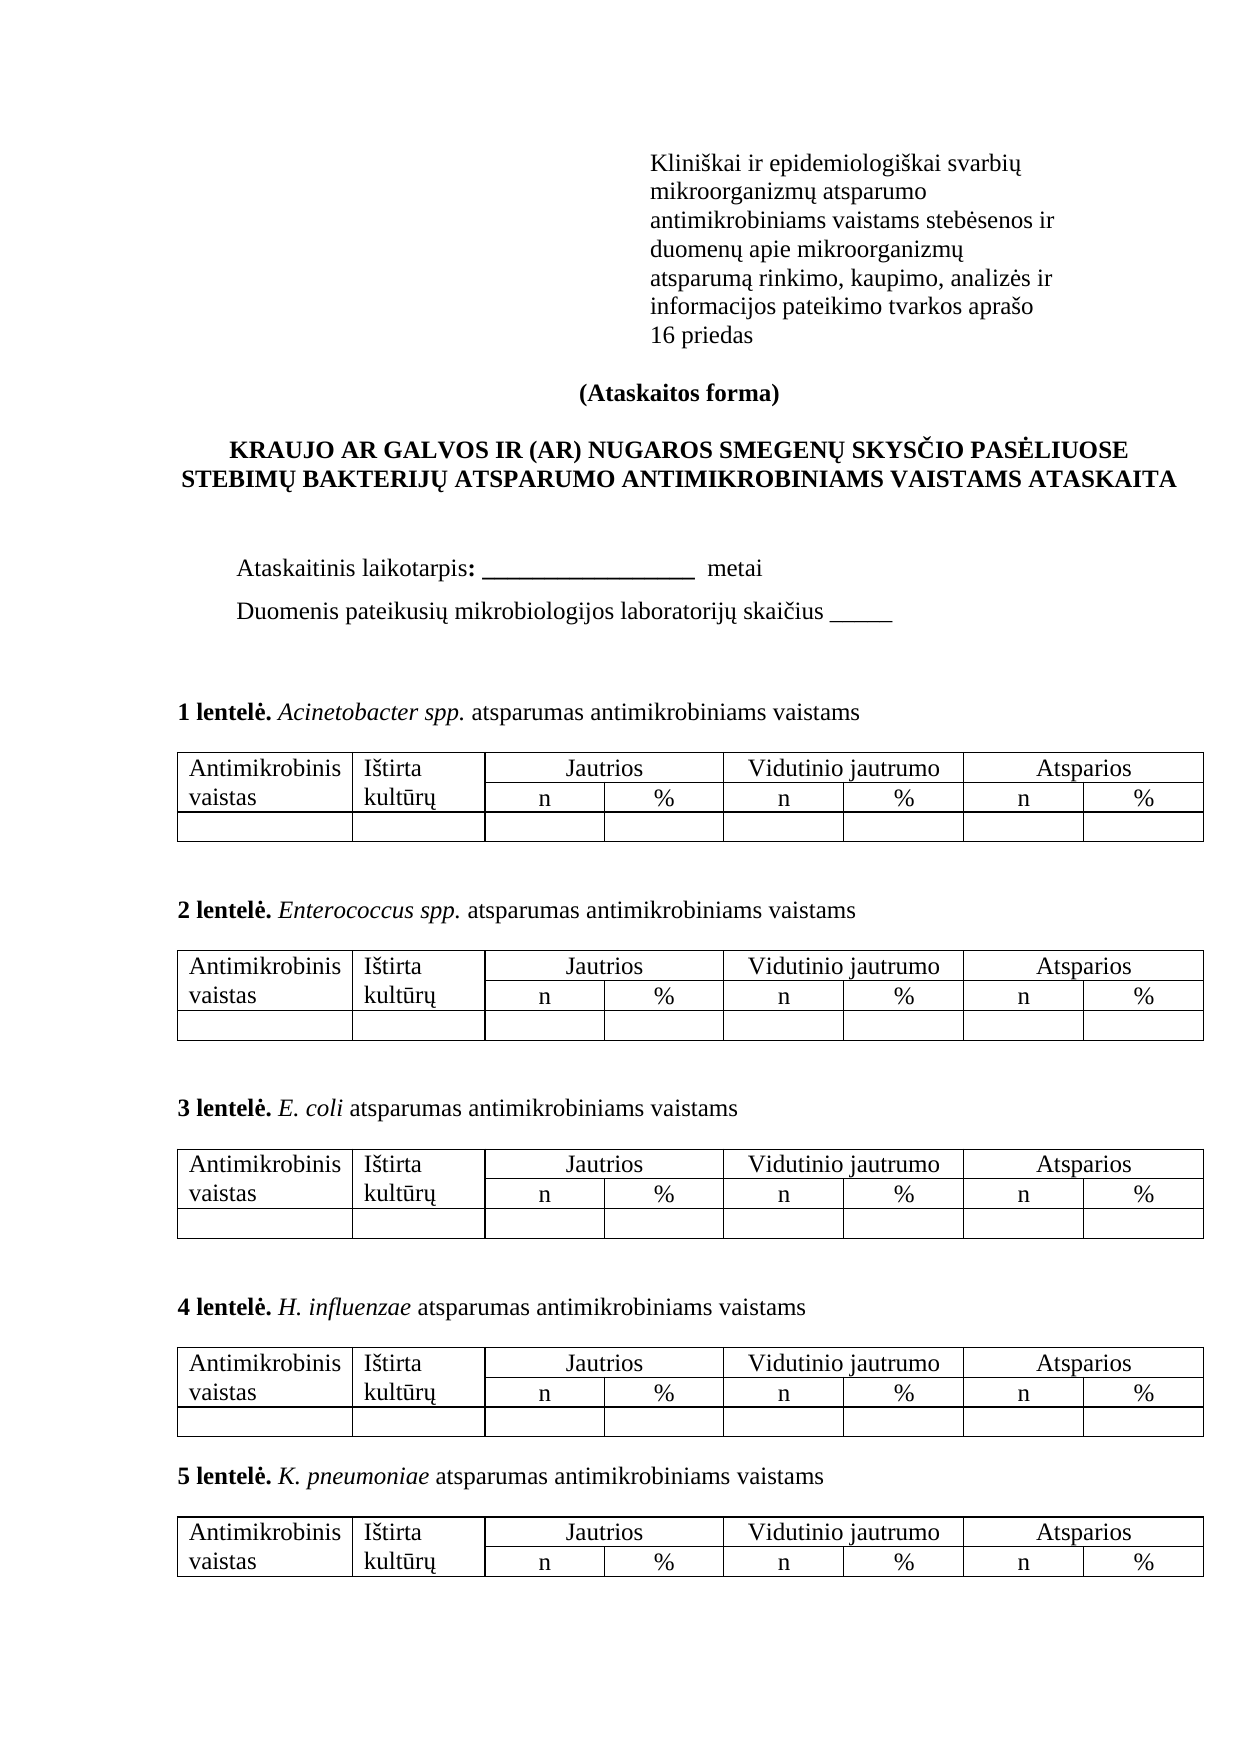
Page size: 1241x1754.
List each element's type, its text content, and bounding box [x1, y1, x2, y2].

table_header Ištirta kultūrų [353, 1150, 484, 1208]
table_cell [353, 813, 484, 841]
text duomenų apie mikroorganizmų [177, 234, 1181, 263]
table_cell [1084, 1408, 1203, 1436]
table_header Antimikrobinis vaistas [178, 753, 352, 811]
table_cell [486, 1408, 604, 1436]
table_header Antimikrobinis vaistas [178, 1348, 352, 1406]
table_cell [964, 1408, 1083, 1436]
table_cell [724, 813, 843, 841]
table_cell [353, 1209, 484, 1238]
table_cell [178, 1408, 352, 1436]
table_header Ištirta kultūrų [353, 753, 484, 811]
table_cell [486, 1209, 604, 1238]
table_header Vidutinio jautrumo [724, 951, 963, 980]
text (Ataskaitos forma) [177, 378, 1181, 406]
table_cell % [605, 783, 723, 811]
table_cell [1084, 1011, 1203, 1039]
text Kliniškai ir epidemiologiškai svarbių [177, 148, 1181, 176]
table_cell [844, 1408, 963, 1436]
text 1 lentelė. Acinetobacter spp. atsparumas antimikrobiniams vaistams [177, 697, 1181, 726]
table_cell % [1084, 1547, 1203, 1576]
table_cell [605, 813, 723, 841]
table_cell % [844, 1547, 963, 1576]
table_header Vidutinio jautrumo [724, 753, 963, 782]
table_cell n [724, 783, 843, 811]
table_cell [178, 1011, 352, 1039]
table_cell [486, 813, 604, 841]
table_cell n [964, 981, 1083, 1010]
table_cell [178, 813, 352, 841]
table_header Jautrios [486, 1518, 723, 1546]
text atsparumą rinkimo, kaupimo, analizės ir [177, 263, 1181, 291]
table_header Atsparios [964, 1348, 1203, 1377]
table_cell n [486, 783, 604, 811]
table_cell [486, 1011, 604, 1039]
table_cell [353, 1011, 484, 1039]
table_cell n [486, 981, 604, 1010]
table_cell [724, 1408, 843, 1436]
table_header Antimikrobinis vaistas [178, 1518, 352, 1576]
table_cell [844, 813, 963, 841]
table_cell % [844, 1179, 963, 1208]
table_header Ištirta kultūrų [353, 1518, 484, 1576]
table_cell % [1084, 1179, 1203, 1208]
table_cell % [605, 981, 723, 1010]
table_cell [724, 1209, 843, 1238]
text 3 lentelė. E. coli atsparumas antimikrobiniams vaistams [177, 1093, 1181, 1122]
table_cell % [1084, 783, 1203, 811]
table_cell n [486, 1547, 604, 1576]
table_cell % [844, 981, 963, 1010]
table_cell [964, 1011, 1083, 1039]
table_cell n [964, 783, 1083, 811]
table_header Antimikrobinis vaistas [178, 1150, 352, 1208]
table_cell [844, 1209, 963, 1238]
table_header Vidutinio jautrumo [724, 1518, 963, 1546]
table_cell % [605, 1378, 723, 1406]
text mikroorganizmų atsparumo [177, 176, 1181, 205]
text 2 lentelė. Enterococcus spp. atsparumas antimikrobiniams vaistams [177, 895, 1181, 924]
table_header Jautrios [486, 1348, 723, 1377]
table_cell % [844, 783, 963, 811]
table_cell [844, 1011, 963, 1039]
text 4 lentelė. H. influenzae atsparumas antimikrobiniams vaistams [177, 1292, 1181, 1321]
table_cell n [486, 1378, 604, 1406]
table_cell n [964, 1378, 1083, 1406]
text Ataskaitinis laikotarpis: _________________ metai [236, 553, 1181, 581]
table_cell [1084, 813, 1203, 841]
table_header Ištirta kultūrų [353, 1348, 484, 1406]
table_cell [1084, 1209, 1203, 1238]
table_cell [605, 1408, 723, 1436]
table_cell % [605, 1179, 723, 1208]
table_header Atsparios [964, 951, 1203, 980]
table_header Vidutinio jautrumo [724, 1150, 963, 1178]
table_header Atsparios [964, 1150, 1203, 1178]
table_cell [353, 1408, 484, 1436]
table_header Atsparios [964, 753, 1203, 782]
text informacijos pateikimo tvarkos aprašo [177, 291, 1181, 320]
table_cell n [724, 981, 843, 1010]
table_header Ištirta kultūrų [353, 951, 484, 1010]
table_cell [964, 1209, 1083, 1238]
table_header Jautrios [486, 951, 723, 980]
table_cell n [964, 1547, 1083, 1576]
table_cell n [486, 1179, 604, 1208]
table_header Jautrios [486, 753, 723, 782]
table_cell % [605, 1547, 723, 1576]
text 16 priedas [177, 320, 1181, 349]
table_cell % [1084, 1378, 1203, 1406]
table_cell [178, 1209, 352, 1238]
text Duomenis pateikusių mikrobiologijos laboratorijų skaičius _____ [236, 596, 1181, 624]
table_header Antimikrobinis vaistas [178, 951, 352, 1010]
table_cell n [724, 1179, 843, 1208]
table_cell [605, 1209, 723, 1238]
text antimikrobiniams vaistams stebėsenos ir [177, 205, 1181, 234]
table_cell % [844, 1378, 963, 1406]
text 5 lentelė. K. pneumoniae atsparumas antimikrobiniams vaistams [177, 1461, 1181, 1490]
table_cell % [1084, 981, 1203, 1010]
table_header Atsparios [964, 1518, 1203, 1546]
table_header Jautrios [486, 1150, 723, 1178]
text KRAUJO AR GALVOS IR (AR) NUGAROS SMEGENŲ SKYSČIO PASĖLIUOSE STEBIMŲ BAKTERIJŲ ATSPARUMO ANTIMIKROBINIAMS VAISTAMS ATASKAITA [177, 435, 1181, 493]
table_cell [964, 813, 1083, 841]
table_cell n [724, 1547, 843, 1576]
table_cell [605, 1011, 723, 1039]
table_header Vidutinio jautrumo [724, 1348, 963, 1377]
table_cell n [724, 1378, 843, 1406]
table_cell [724, 1011, 843, 1039]
table_cell n [964, 1179, 1083, 1208]
